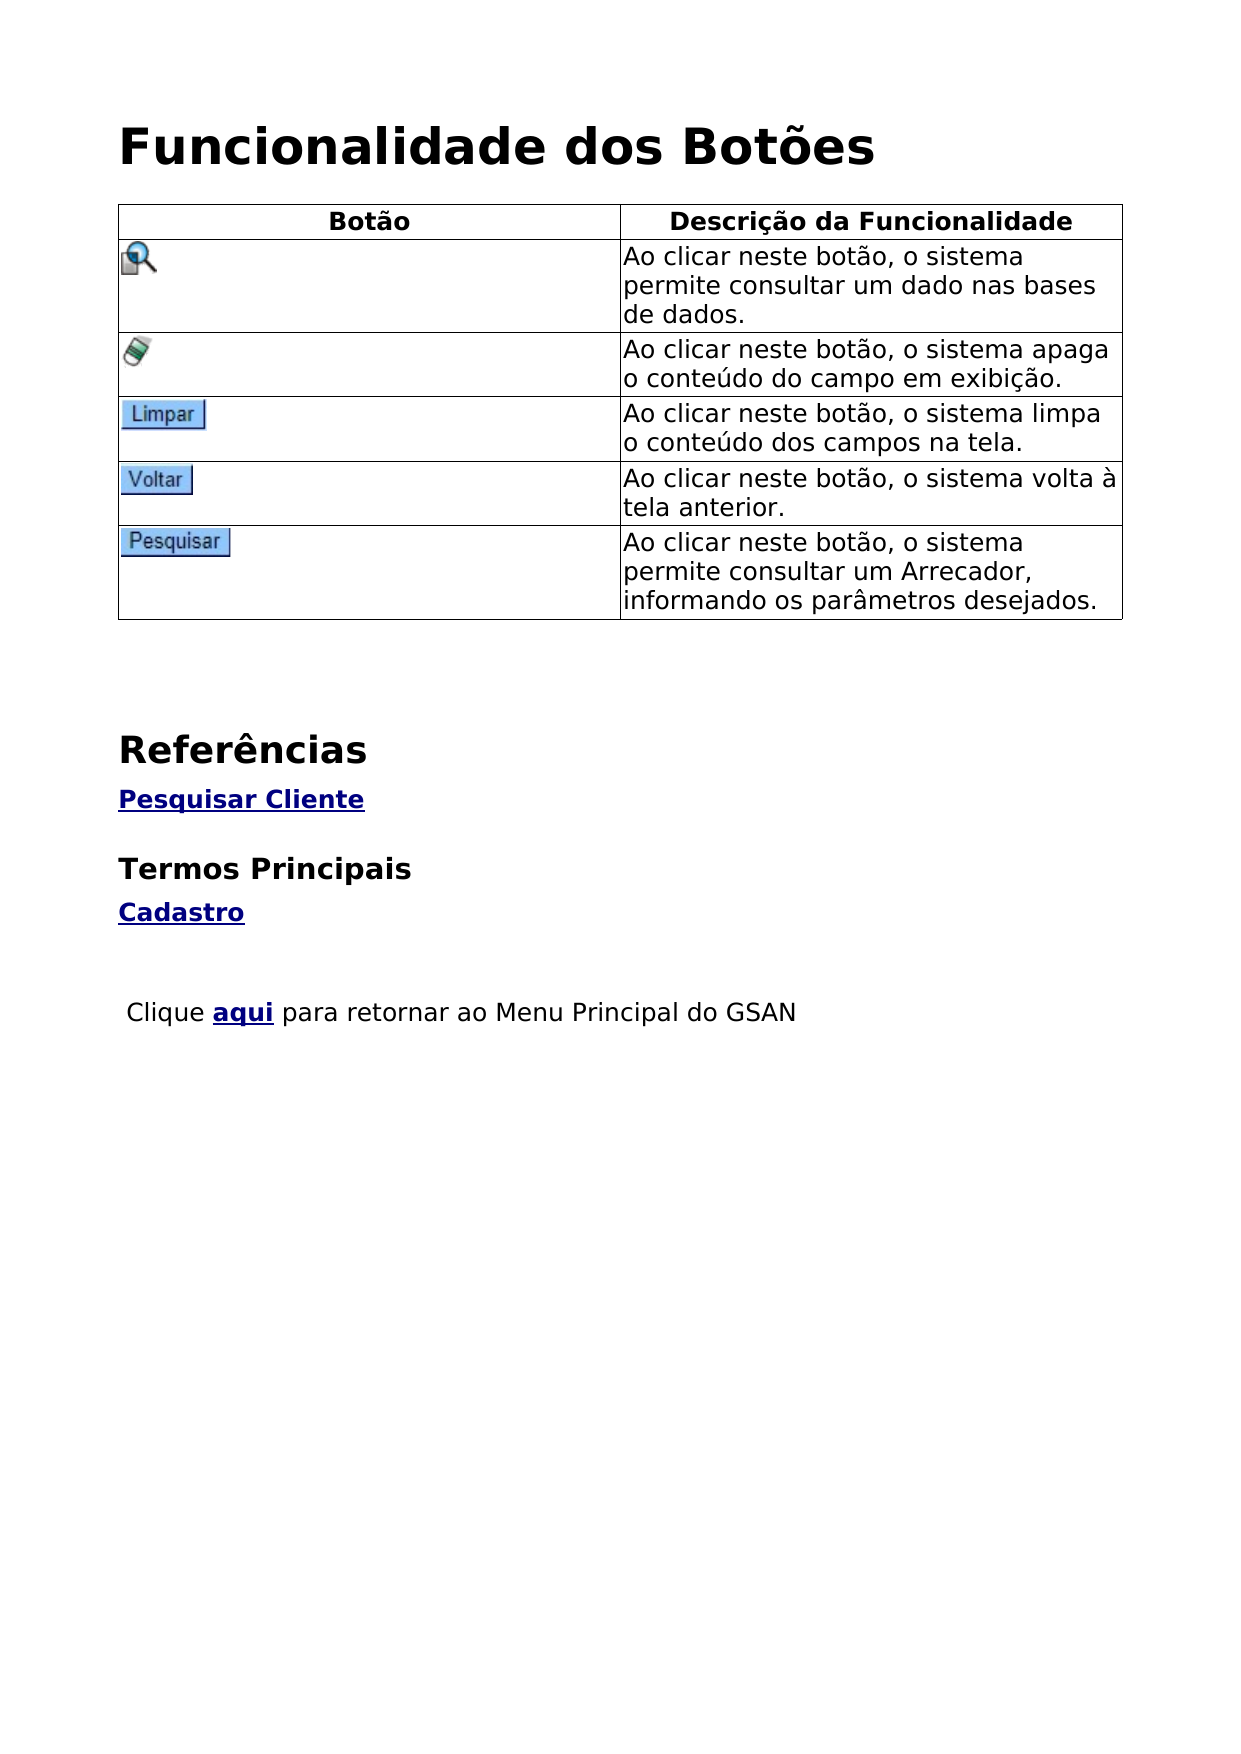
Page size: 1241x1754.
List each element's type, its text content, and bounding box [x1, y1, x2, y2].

table_cell [119, 240, 620, 332]
table_cell Ao clicar neste botão, o sistema permite consultar um Arrecador, informando os parâmetros desejados. [621, 526, 1122, 618]
table_cell [119, 333, 620, 396]
subtitle Referências [118, 729, 1122, 773]
subtitle Funcionalidade dos Botões [118, 118, 1122, 176]
table_cell Ao clicar neste botão, o sistema limpa o conteúdo dos campos na tela. [621, 397, 1122, 461]
text Cadastro [118, 898, 1122, 928]
table_header Descrição da Funcionalidade [621, 205, 1122, 239]
picture [121, 528, 231, 557]
text Clique aqui para retornar ao Menu Principal do GSAN [118, 940, 1122, 1028]
picture [121, 399, 207, 431]
picture [121, 335, 153, 368]
table_cell [119, 397, 620, 461]
table_cell [119, 526, 620, 618]
table_cell Ao clicar neste botão, o sistema permite consultar um dado nas bases de dados. [621, 240, 1122, 332]
picture [121, 241, 157, 275]
table_header Botão [119, 205, 620, 239]
table_cell Ao clicar neste botão, o sistema apaga o conteúdo do campo em exibição. [621, 333, 1122, 396]
table_cell [119, 462, 620, 525]
table_cell Ao clicar neste botão, o sistema volta à tela anterior. [621, 462, 1122, 525]
subtitle Termos Principais [118, 852, 1122, 886]
picture [121, 463, 193, 495]
text Pesquisar Cliente [118, 785, 1122, 814]
